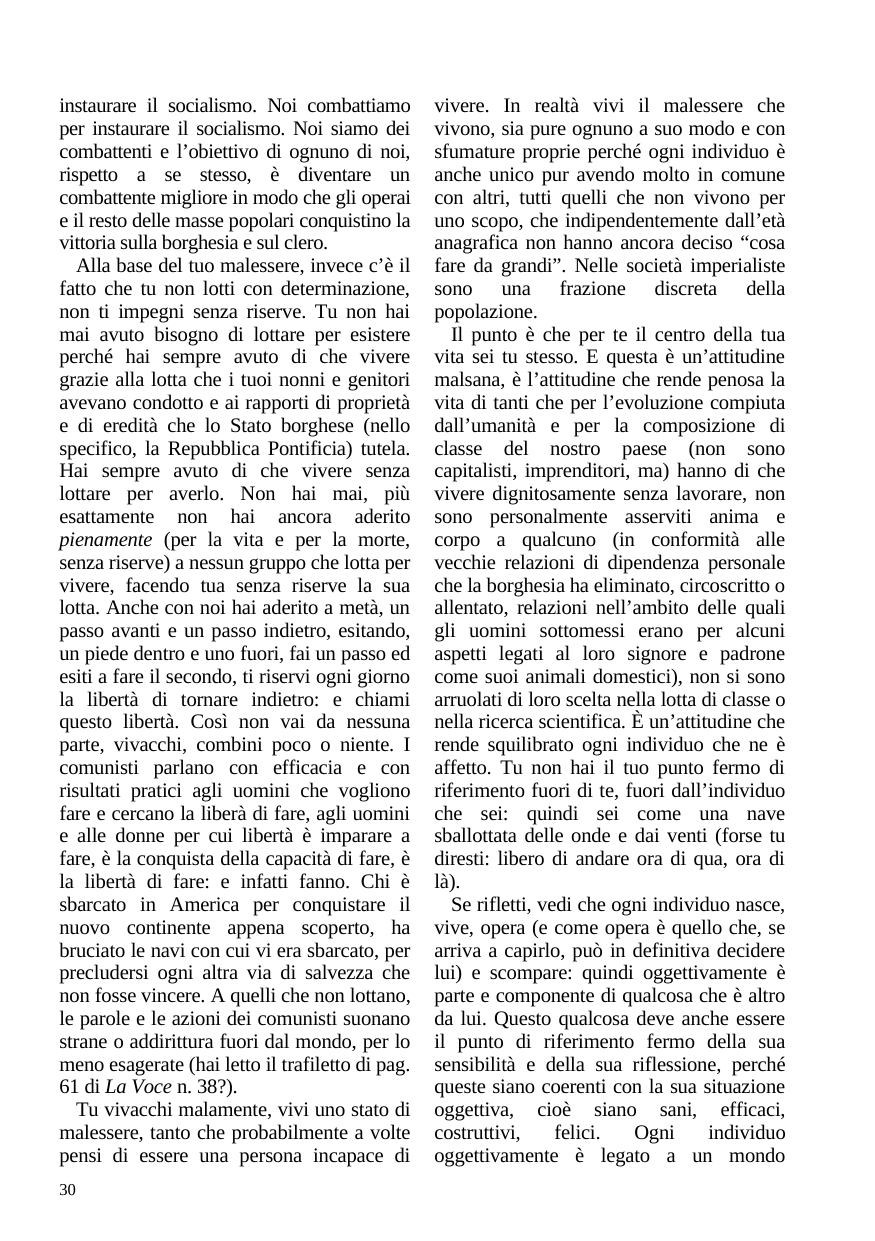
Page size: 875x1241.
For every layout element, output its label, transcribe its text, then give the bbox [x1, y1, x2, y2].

text Il punto è che per te il centro della tua vita sei tu stesso. E questa è un’attitudine malsana, è l’attitudine che rende penosa la vita di tanti che per l’evoluzione compiuta dall’umanità e per la composizione di classe del nostro paese (non sono capitalisti, imprenditori, ma) hanno di che vivere dignitosamente senza lavorare, non sono personalmente asserviti anima e corpo a qualcuno (in conformità alle vecchie relazioni di dipendenza personale che la borghesia ha eliminato, circoscritto o allentato, relazioni nell’ambito delle quali gli uomini sottomessi erano per alcuni aspetti legati al loro signore e padrone come suoi animali domestici), non si sono arruolati di loro scelta nella lotta di classe o nella ricerca scientifica. È un’attitudine che rende squilibrato ogni individuo che ne è affetto. Tu non hai il tuo punto fermo di riferimento fuori di te, fuori dall’individuo che sei: quindi sei come una nave sballottata delle onde e dai venti (forse tu diresti: libero di andare ora di qua, ora di là). [434, 323, 786, 893]
text Alla base del tuo malessere, invece c’è il fatto che tu non lotti con determinazione, non ti impegni senza riserve. Tu non hai mai avuto bisogno di lottare per esistere perché hai sempre avuto di che vivere grazie alla lotta che i tuoi nonni e genitori avevano condotto e ai rapporti di proprietà e di eredità che lo Stato borghese (nello specifico, la Repubblica Pontificia) tutela. Hai sempre avuto di che vivere senza lottare per averlo. Non hai mai, più esattamente non hai ancora aderito pienamente (per la vita e per la morte, senza riserve) a nessun gruppo che lotta per vivere, facendo tua senza riserve la sua lotta. Anche con noi hai aderito a metà, un passo avanti e un passo indietro, esitando, un piede dentro e uno fuori, fai un passo ed esiti a fare il secondo, ti riservi ogni giorno la libertà di tornare indietro: e chiami questo libertà. Così non vai da nessuna parte, vivacchi, combini poco o niente. I comunisti parlano con efficacia e con risultati pratici agli uomini che vogliono fare e cercano la liberà di fare, agli uomini e alle donne per cui libertà è imparare a fare, è la conquista della capacità di fare, è la libertà di fare: e infatti fanno. Chi è sbarcato in America per conquistare il nuovo continente appena scoperto, ha bruciato le navi con cui vi era sbarcato, per precludersi ogni altra via di salvezza che non fosse vincere. A quelli che non lottano, le parole e le azioni dei comunisti suonano strane o addirittura fuori dal mondo, per lo meno esagerate (hai letto il trafiletto di pag. 61 di La Voce n. 38?). [59, 254, 411, 1098]
text vivere. In realtà vivi il malessere che vivono, sia pure ognuno a suo modo e con sfumature proprie perché ogni individuo è anche unico pur avendo molto in comune con altri, tutti quelli che non vivono per uno scopo, che indipendentemente dall’età anagrafica non hanno ancora deciso “cosa fare da grandi”. Nelle società imperialiste sono una frazione discreta della popolazione. [434, 94, 786, 323]
text Tu vivacchi malamente, vivi uno stato di malessere, tanto che probabilmente a volte pensi di essere una persona incapace di [59, 1098, 411, 1167]
text instaurare il socialismo. Noi combattiamo per instaurare il socialismo. Noi siamo dei combattenti e l’obiettivo di ognuno di noi, rispetto a se stesso, è diventare un combattente migliore in modo che gli operai e il resto delle masse popolari conquistino la vittoria sulla borghesia e sul clero. [59, 94, 411, 254]
text Se rifletti, vedi che ogni individuo nasce, vive, opera (e come opera è quello che, se arriva a capirlo, può in definitiva decidere lui) e scompare: quindi oggettivamente è parte e componente di qualcosa che è altro da lui. Questo qualcosa deve anche essere il punto di riferimento fermo della sua sensibilità e della sua riflessione, perché queste siano coerenti con la sua situazione oggettiva, cioè siano sani, efficaci, costruttivi, felici. Ogni individuo oggettivamente è legato a un mondo [434, 893, 786, 1167]
